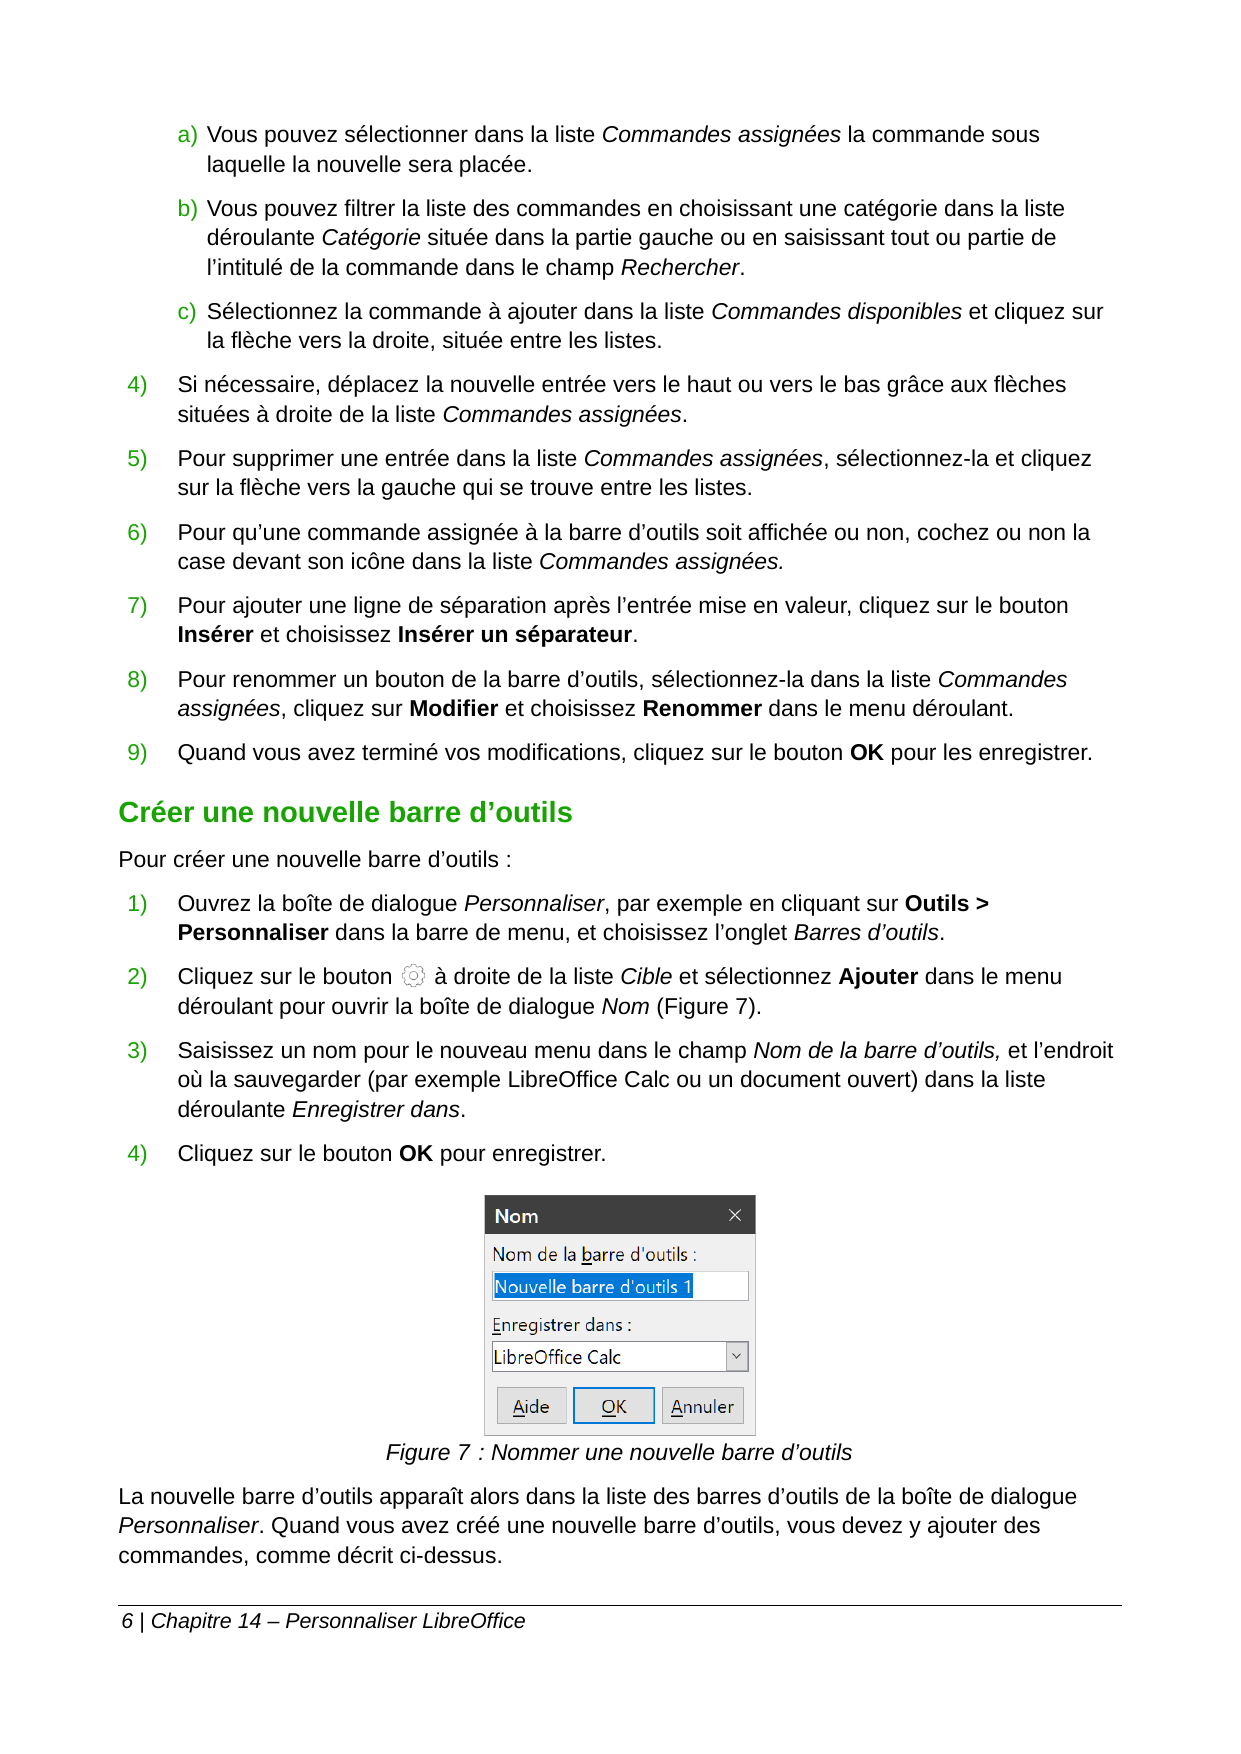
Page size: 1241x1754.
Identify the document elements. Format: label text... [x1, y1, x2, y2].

list Vous pouvez sélectionner dans la liste Commandes assignées la commande sous laquelle la nouvelle sera placée. [171, 118, 1122, 177]
list Quand vous avez terminé vos modifications, cliquez sur le bouton OK pour les enregistrer. [148, 736, 1122, 765]
list Pour qu’une commande assignée à la barre d’outils soit affichée ou non, cochez ou non la case devant son icône dans la liste Commandes assignées. [148, 515, 1122, 574]
list Sélectionnez la commande à ajouter dans la liste Commandes disponibles et cliquez sur la flèche vers la droite, située entre les listes. [171, 295, 1122, 354]
list Saisissez un nom pour le nouveau menu dans le champ Nom de la barre d’outils, et l’endroit où la sauvegarder (par exemple LibreOffice Calc ou un document ouvert) dans la liste déroulante Enregistrer dans. [148, 1034, 1122, 1122]
text Pour créer une nouvelle barre d’outils : [118, 843, 1122, 872]
list Pour supprimer une entrée dans la liste Commandes assignées, sélectionnez-la et cliquez sur la flèche vers la gauche qui se trouve entre les listes. [148, 442, 1122, 501]
list Cliquez sur le bouton OK pour enregistrer. [148, 1137, 1122, 1166]
subtitle Créer une nouvelle barre d’outils [118, 794, 1122, 828]
list Si nécessaire, déplacez la nouvelle entrée vers le haut ou vers le bas grâce aux flèches situées à droite de la liste Commandes assignées. [148, 368, 1122, 427]
list Cliquez sur le bouton à droite de la liste Cible et sélectionnez Ajouter dans le menu déroulant pour ouvrir la boîte de dialogue Nom (Figure 7). [148, 960, 1122, 1019]
list Ouvrez la boîte de dialogue Personnaliser, par exemple en cliquant sur Outils > Personnaliser dans la barre de menu, et choisissez l’onglet Barres d’outils. [148, 887, 1122, 946]
picture [484, 1195, 756, 1436]
list Pour ajouter une ligne de séparation après l’entrée mise en valeur, cliquez sur le bouton Insérer et choisissez Insérer un séparateur. [148, 589, 1122, 648]
list Pour renommer un bouton de la barre d’outils, sélectionnez-la dans la liste Commandes assignées, cliquez sur Modifier et choisissez Renommer dans le menu déroulant. [148, 662, 1122, 721]
text Figure 7 : Nommer une nouvelle barre d’outils [118, 1436, 1122, 1465]
text La nouvelle barre d’outils apparaît alors dans la liste des barres d’outils de la boîte de dialogue Personnaliser. Quand vous avez créé une nouvelle barre d’outils, vous devez y ajouter des commandes, comme décrit ci-dessus. [118, 1480, 1122, 1568]
list Vous pouvez filtrer la liste des commandes en choisissant une catégorie dans la liste déroulante Catégorie située dans la partie gauche ou en saisissant tout ou partie de l’intitulé de la commande dans le champ Rechercher. [171, 192, 1122, 280]
